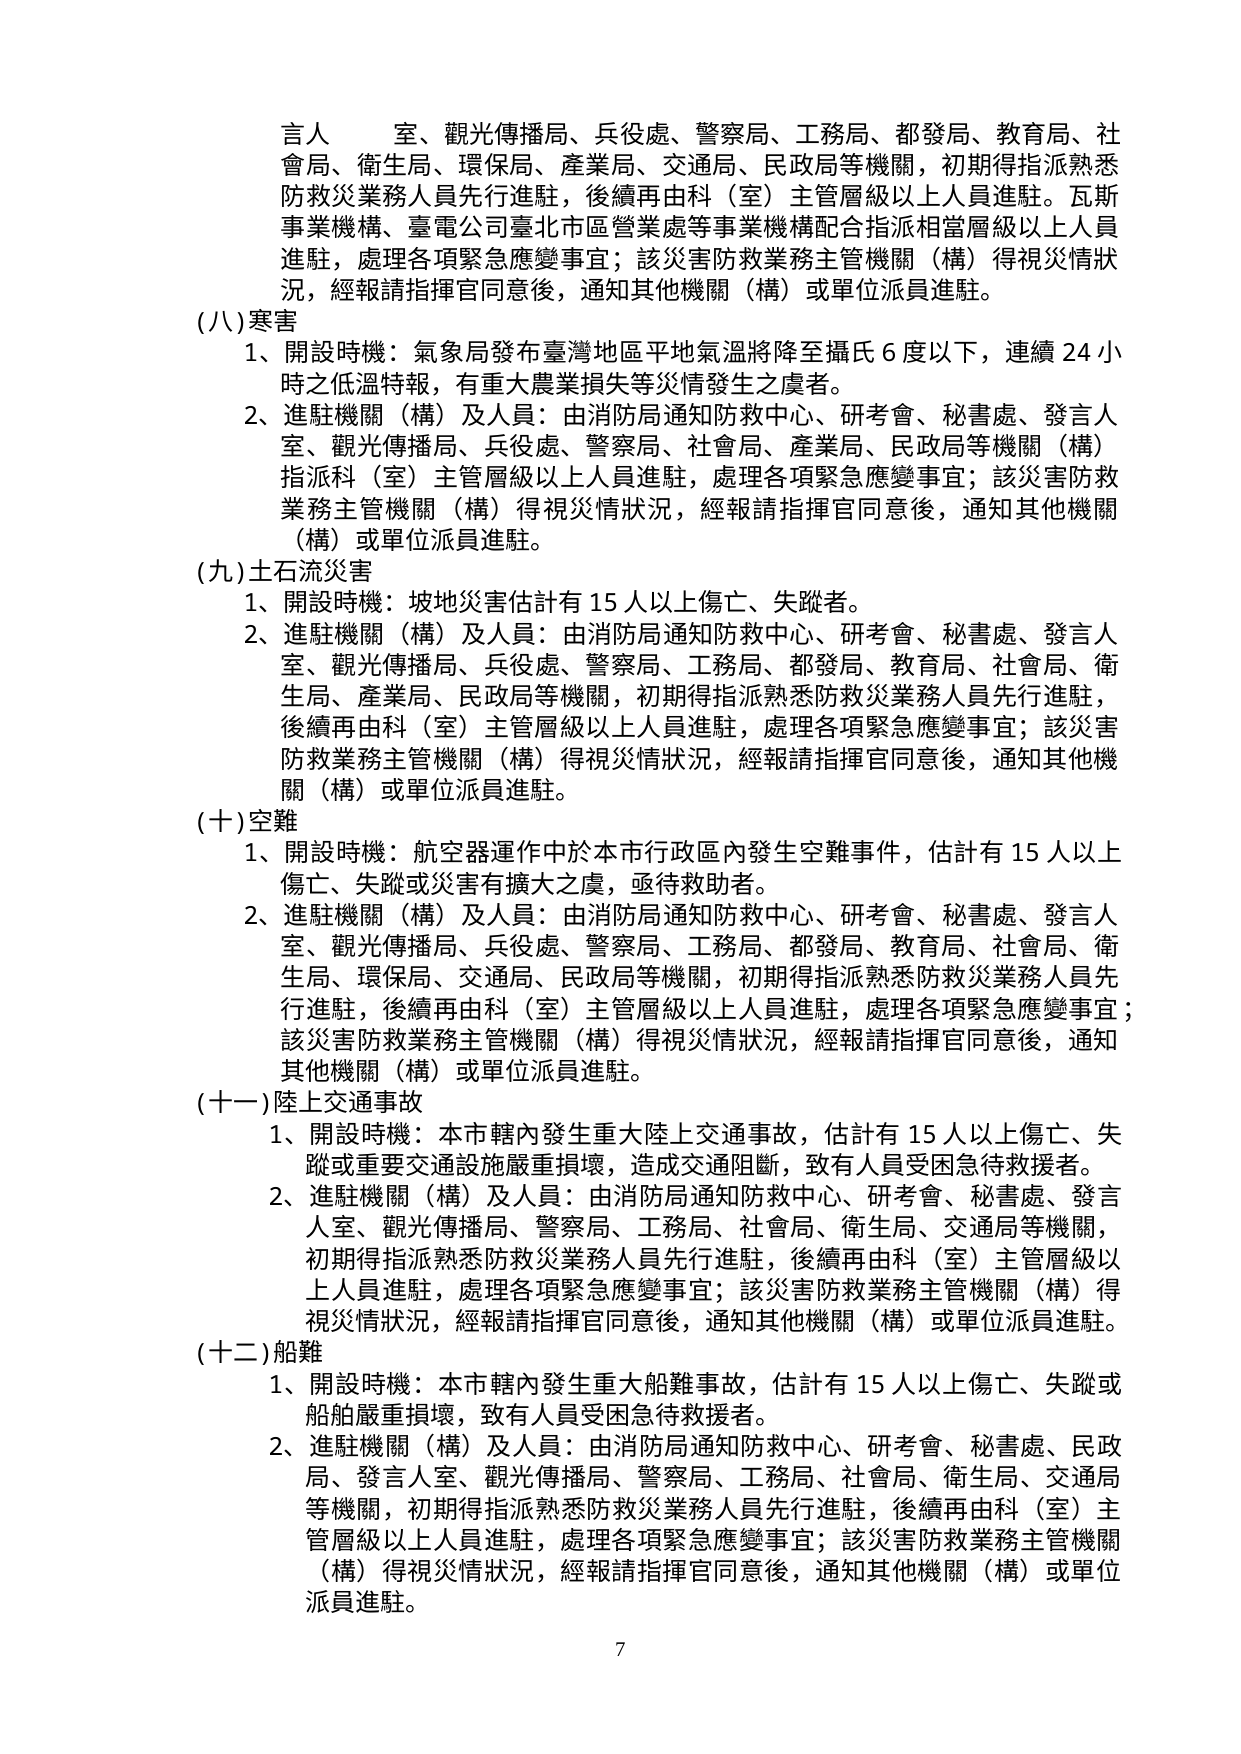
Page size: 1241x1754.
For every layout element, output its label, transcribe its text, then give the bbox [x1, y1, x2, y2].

text 1、開設時機：本市轄內發生重大船難事故，估計有15人以上傷亡、失蹤或船舶嚴重損壞，致有人員受困急待救援者。 [268, 1368, 1122, 1431]
text 2、進駐機關（構）及人員：由消防局通知防救中心、研考會、秘書處、發言人室、觀光傳播局、兵役處、警察局、工務局、都發局、教育局、社會局、衛生局、環保局、交通局、民政局等機關，初期得指派熟悉防救災業務人員先行進駐，後續再由科（室）主管層級以上人員進駐，處理各項緊急應變事宜；該災害防救業務主管機關（構）得視災情狀況，經報請指揮官同意後，通知其他機關（構）或單位派員進駐。 [243, 899, 1122, 1087]
text (九)土石流災害 [118, 556, 1122, 587]
text 1、開設時機：坡地災害估計有15人以上傷亡、失蹤者。 [243, 587, 1122, 618]
text (十)空難 [118, 806, 1122, 837]
text 1、開設時機：本市轄內發生重大陸上交通事故，估計有15人以上傷亡、失蹤或重要交通設施嚴重損壞，造成交通阻斷，致有人員受困急待救援者。 [268, 1118, 1122, 1181]
text 言人 室、觀光傳播局、兵役處、警察局、工務局、都發局、教育局、社會局、衛生局、環保局、產業局、交通局、民政局等機關，初期得指派熟悉防救災業務人員先行進駐，後續再由科（室）主管層級以上人員進駐。瓦斯事業機構、臺電公司臺北市區營業處等事業機構配合指派相當層級以上人員進駐，處理各項緊急應變事宜；該災害防救業務主管機關（構）得視災情狀況，經報請指揮官同意後，通知其他機關（構）或單位派員進駐。 [243, 118, 1122, 306]
text 2、進駐機關（構）及人員：由消防局通知防救中心、研考會、秘書處、民政局、發言人室、觀光傳播局、警察局、工務局、社會局、衛生局、交通局等機關，初期得指派熟悉防救災業務人員先行進駐，後續再由科（室）主管層級以上人員進駐，處理各項緊急應變事宜；該災害防救業務主管機關（構）得視災情狀況，經報請指揮官同意後，通知其他機關（構）或單位派員進駐。 [268, 1431, 1122, 1618]
text 1、開設時機：航空器運作中於本市行政區內發生空難事件，估計有15人以上傷亡、失蹤或災害有擴大之虞，亟待救助者。 [243, 837, 1122, 899]
text (八)寒害 [118, 306, 1122, 337]
text (十二)船難 [118, 1337, 1122, 1368]
text (十一)陸上交通事故 [118, 1087, 1122, 1118]
text 2、進駐機關（構）及人員：由消防局通知防救中心、研考會、秘書處、發言人室、觀光傳播局、警察局、工務局、社會局、衛生局、交通局等機關，初期得指派熟悉防救災業務人員先行進駐，後續再由科（室）主管層級以上人員進駐，處理各項緊急應變事宜；該災害防救業務主管機關（構）得視災情狀況，經報請指揮官同意後，通知其他機關（構）或單位派員進駐。 [268, 1181, 1122, 1337]
text 1、開設時機：氣象局發布臺灣地區平地氣溫將降至攝氏6度以下，連續24小時之低溫特報，有重大農業損失等災情發生之虞者。 [243, 337, 1122, 399]
text 2、進駐機關（構）及人員：由消防局通知防救中心、研考會、秘書處、發言人室、觀光傳播局、兵役處、警察局、工務局、都發局、教育局、社會局、衛生局、產業局、民政局等機關，初期得指派熟悉防救災業務人員先行進駐，後續再由科（室）主管層級以上人員進駐，處理各項緊急應變事宜；該災害防救業務主管機關（構）得視災情狀況，經報請指揮官同意後，通知其他機關（構）或單位派員進駐。 [243, 618, 1122, 806]
text 2、進駐機關（構）及人員：由消防局通知防救中心、研考會、秘書處、發言人室、觀光傳播局、兵役處、警察局、社會局、產業局、民政局等機關（構）指派科（室）主管層級以上人員進駐，處理各項緊急應變事宜；該災害防救業務主管機關（構）得視災情狀況，經報請指揮官同意後，通知其他機關（構）或單位派員進駐。 [243, 399, 1122, 556]
